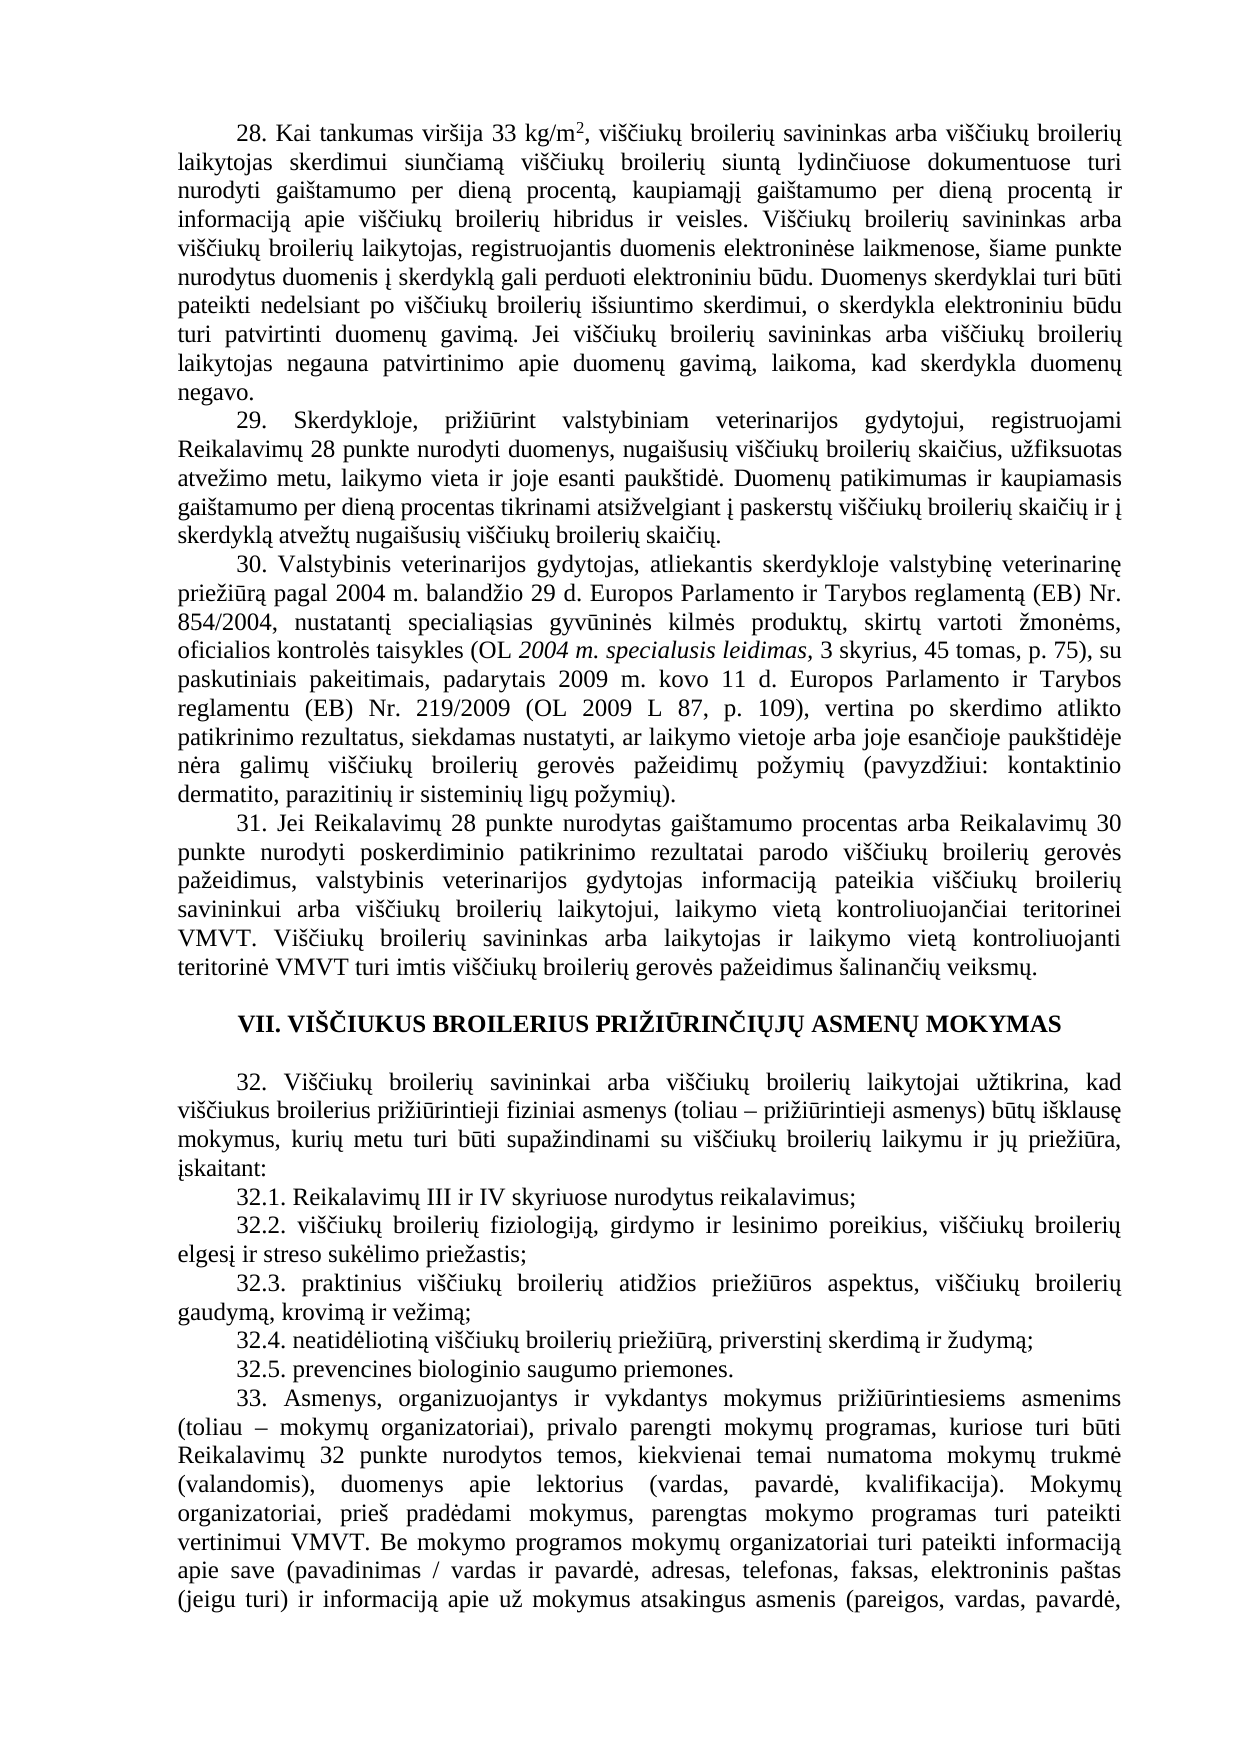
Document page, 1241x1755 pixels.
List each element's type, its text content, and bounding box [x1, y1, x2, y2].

text 32. Viščiukų broilerių savininkai arba viščiukų broilerių laikytojai užtikrina, kad viščiukus broilerius prižiūrintieji fiziniai asmenys (toliau – prižiūrintieji asmenys) būtų išklausę mokymus, kurių metu turi būti supažindinami su viščiukų broilerių laikymu ir jų priežiūra, įskaitant: [177, 1067, 1122, 1182]
text 32.4. neatidėliotiną viščiukų broilerių priežiūrą, priverstinį skerdimą ir žudymą; [177, 1326, 1122, 1354]
text 32.5. prevencines biologinio saugumo priemones. [177, 1354, 1122, 1383]
text 32.2. viščiukų broilerių fiziologiją, girdymo ir lesinimo poreikius, viščiukų broilerių elgesį ir streso sukėlimo priežastis; [177, 1211, 1122, 1268]
text VII. VIŠČIUKUS BROILERIUS PRIŽIŪRINČIŲJŲ ASMENŲ MOKYMAS [177, 1009, 1122, 1038]
text 32.1. Reikalavimų III ir IV skyriuose nurodytus reikalavimus; [177, 1182, 1122, 1211]
text 28. Kai tankumas viršija 33 kg/m2, viščiukų broilerių savininkas arba viščiukų broilerių laikytojas skerdimui siunčiamą viščiukų broilerių siuntą lydinčiuose dokumentuose turi nurodyti gaištamumo per dieną procentą, kaupiamąjį gaištamumo per dieną procentą ir informaciją apie viščiukų broilerių hibridus ir veisles. Viščiukų broilerių savininkas arba viščiukų broilerių laikytojas, registruojantis duomenis elektroninėse laikmenose, šiame punkte nurodytus duomenis į skerdyklą gali perduoti elektroniniu būdu. Duomenys skerdyklai turi būti pateikti nedelsiant po viščiukų broilerių išsiuntimo skerdimui, o skerdykla elektroniniu būdu turi patvirtinti duomenų gavimą. Jei viščiukų broilerių savininkas arba viščiukų broilerių laikytojas negauna patvirtinimo apie duomenų gavimą, laikoma, kad skerdykla duomenų negavo. [177, 118, 1122, 406]
text 33. Asmenys, organizuojantys ir vykdantys mokymus prižiūrintiesiems asmenims (toliau – mokymų organizatoriai), privalo parengti mokymų programas, kuriose turi būti Reikalavimų 32 punkte nurodytos temos, kiekvienai temai numatoma mokymų trukmė (valandomis), duomenys apie lektorius (vardas, pavardė, kvalifikacija). Mokymų organizatoriai, prieš pradėdami mokymus, parengtas mokymo programas turi pateikti vertinimui VMVT. Be mokymo programos mokymų organizatoriai turi pateikti informaciją apie save (pavadinimas / vardas ir pavardė, adresas, telefonas, faksas, elektroninis paštas (jeigu turi) ir informaciją apie už mokymus atsakingus asmenis (pareigos, vardas, pavardė, [177, 1383, 1122, 1613]
text 32.3. praktinius viščiukų broilerių atidžios priežiūros aspektus, viščiukų broilerių gaudymą, krovimą ir vežimą; [177, 1268, 1122, 1326]
text 31. Jei Reikalavimų 28 punkte nurodytas gaištamumo procentas arba Reikalavimų 30 punkte nurodyti poskerdiminio patikrinimo rezultatai parodo viščiukų broilerių gerovės pažeidimus, valstybinis veterinarijos gydytojas informaciją pateikia viščiukų broilerių savininkui arba viščiukų broilerių laikytojui, laikymo vietą kontroliuojančiai teritorinei VMVT. Viščiukų broilerių savininkas arba laikytojas ir laikymo vietą kontroliuojanti teritorinė VMVT turi imtis viščiukų broilerių gerovės pažeidimus šalinančių veiksmų. [177, 808, 1122, 981]
text 29. Skerdykloje, prižiūrint valstybiniam veterinarijos gydytojui, registruojami Reikalavimų 28 punkte nurodyti duomenys, nugaišusių viščiukų broilerių skaičius, užfiksuotas atvežimo metu, laikymo vieta ir joje esanti paukštidė. Duomenų patikimumas ir kaupiamasis gaištamumo per dieną procentas tikrinami atsižvelgiant į paskerstų viščiukų broilerių skaičių ir į skerdyklą atvežtų nugaišusių viščiukų broilerių skaičių. [177, 406, 1122, 549]
text 30. Valstybinis veterinarijos gydytojas, atliekantis skerdykloje valstybinę veterinarinę priežiūrą pagal 2004 m. balandžio 29 d. Europos Parlamento ir Tarybos reglamentą (EB) Nr. 854/2004, nustatantį specialiąsias gyvūninės kilmės produktų, skirtų vartoti žmonėms, oficialios kontrolės taisykles (OL 2004 m. specialusis leidimas, 3 skyrius, 45 tomas, p. 75), su paskutiniais pakeitimais, padarytais 2009 m. kovo 11 d. Europos Parlamento ir Tarybos reglamentu (EB) Nr. 219/2009 (OL 2009 L 87, p. 109), vertina po skerdimo atlikto patikrinimo rezultatus, siekdamas nustatyti, ar laikymo vietoje arba joje esančioje paukštidėje nėra galimų viščiukų broilerių gerovės pažeidimų požymių (pavyzdžiui: kontaktinio dermatito, parazitinių ir sisteminių ligų požymių). [177, 549, 1122, 808]
